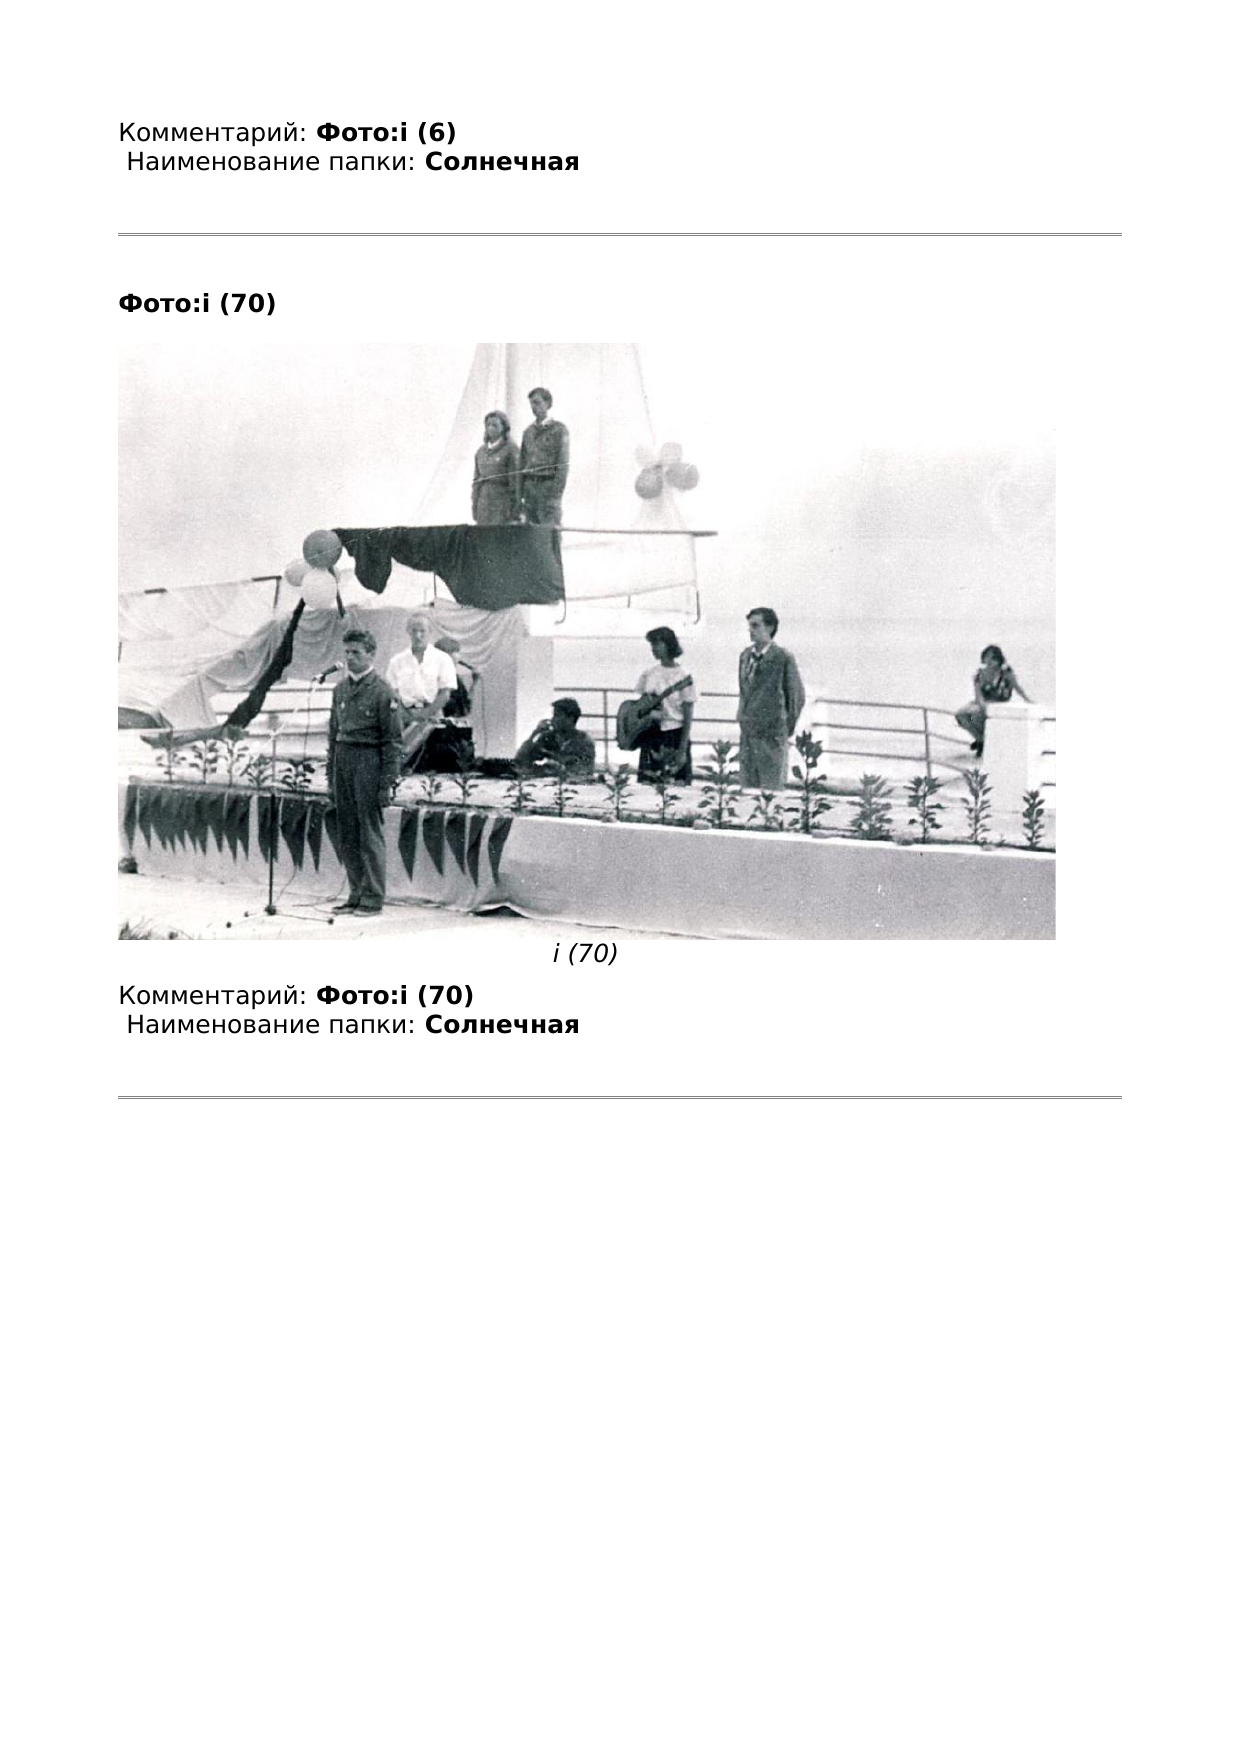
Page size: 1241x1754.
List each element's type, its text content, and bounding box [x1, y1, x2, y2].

text Комментарий: Фото:i (70) Наименование папки: Солнечная [118, 981, 1122, 1069]
subtitle Фото:i (70) [118, 289, 1122, 319]
text Комментарий: Фото:i (6) Наименование папки: Солнечная [118, 118, 1122, 206]
picture [118, 343, 1056, 940]
text i (70) [118, 940, 1056, 969]
